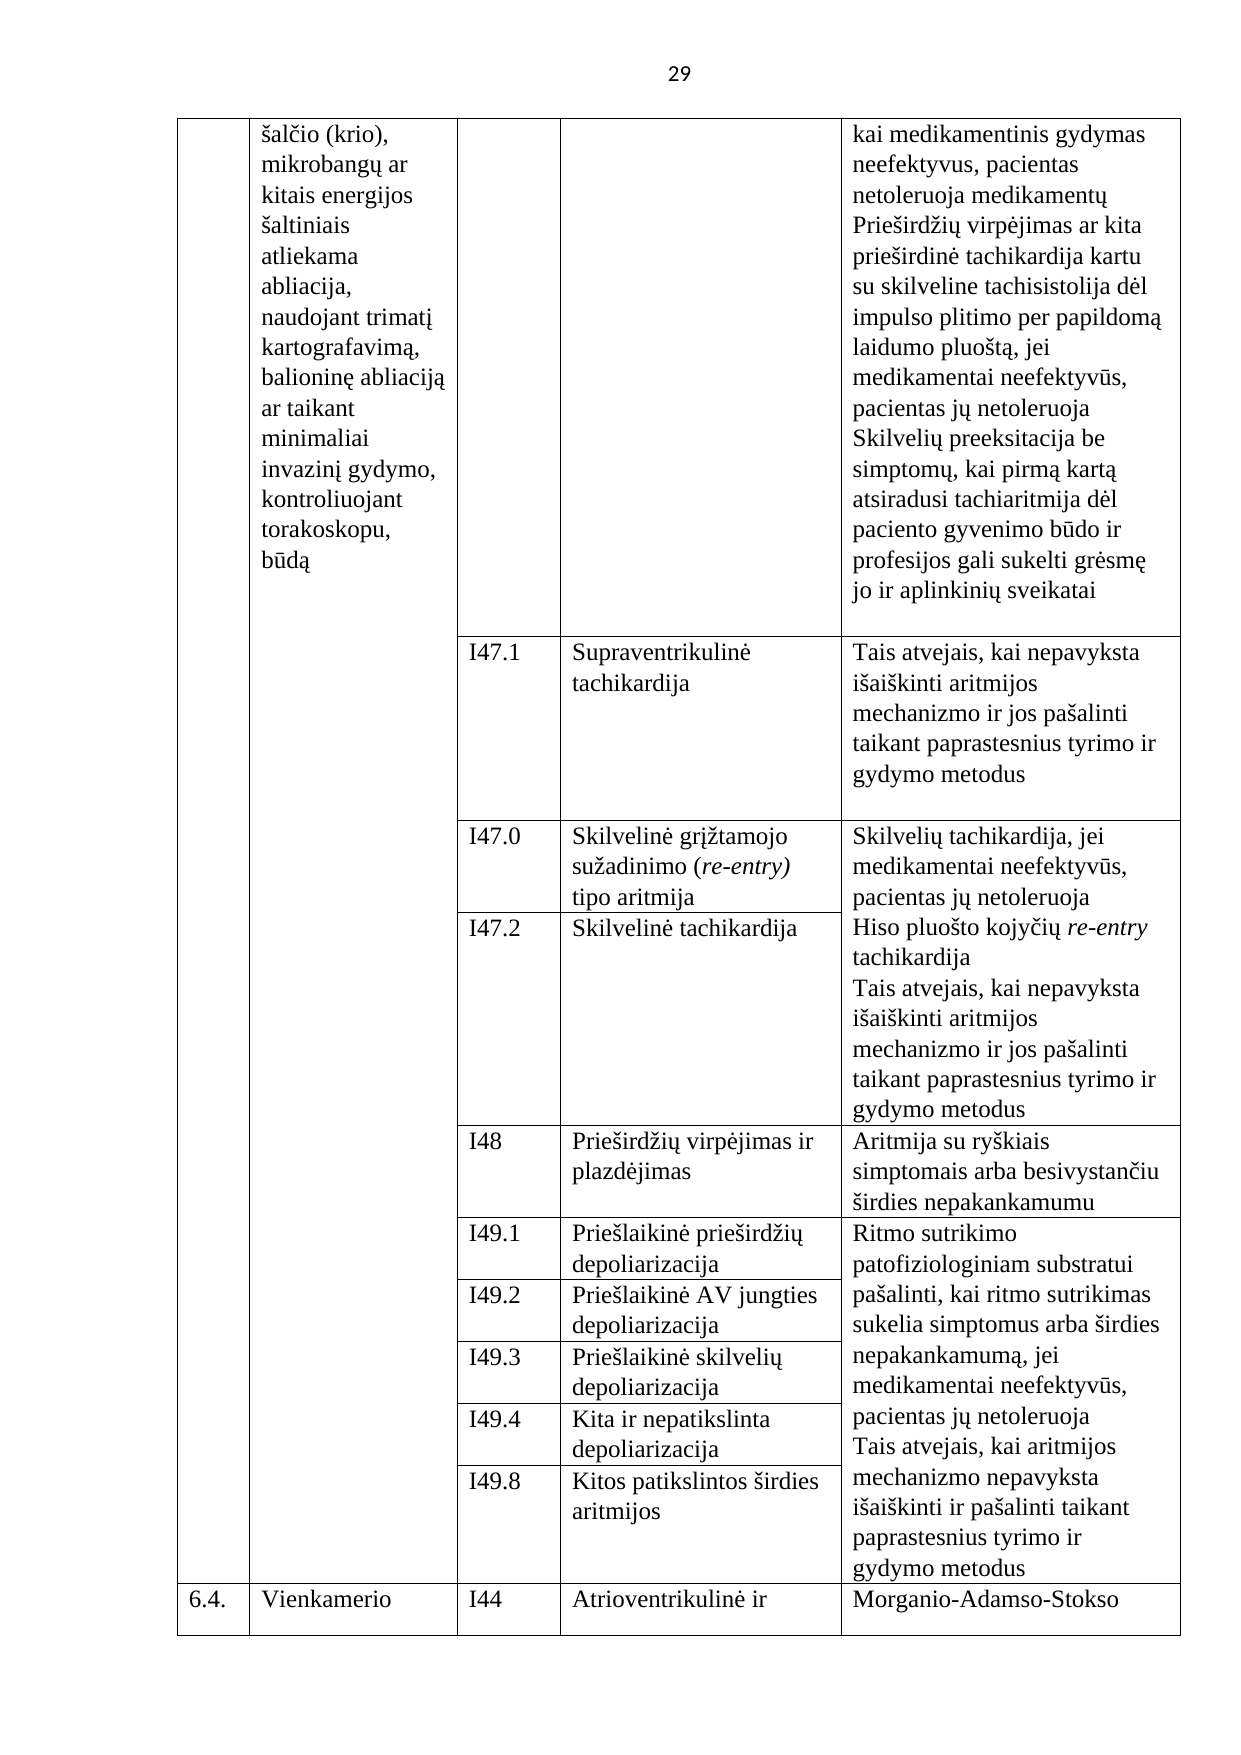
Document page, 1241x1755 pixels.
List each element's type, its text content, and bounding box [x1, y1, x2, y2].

table_cell šalčio (krio), mikrobangų ar kitais energijos šaltiniais atliekama abliacija, naudojant trimatį kartografavimą, balioninę abliaciją ar taikant minimaliai invazinį gydymo, kontroliuojant torakoskopu, būdą [250, 119, 457, 1583]
table_cell Aritmija su ryškiais simptomais arba besivystančiu širdies nepakankamumu [842, 1126, 1180, 1217]
table_cell Priešlaikinė skilvelių depoliarizacija [561, 1342, 841, 1403]
table_cell Ritmo sutrikimo patofiziologiniam substratui pašalinti, kai ritmo sutrikimas sukelia simptomus arba širdies nepakankamumą, jei medikamentai neefektyvūs, pacientas jų netoleruoja Tais atvejais, kai aritmijos mechanizmo nepavyksta išaiškinti ir pašalinti taikant paprastesnius tyrimo ir gydymo metodus [842, 1218, 1180, 1583]
table_cell Skilvelių tachikardija, jei medikamentai neefektyvūs, pacientas jų netoleruoja Hiso pluošto kojyčių re-entry tachikardija Tais atvejais, kai nepavyksta išaiškinti aritmijos mechanizmo ir jos pašalinti taikant paprastesnius tyrimo ir gydymo metodus [842, 821, 1180, 1125]
table_cell I47.1 [458, 637, 560, 820]
table_cell I48 [458, 1126, 560, 1217]
table_cell Priešlaikinė prieširdžių depoliarizacija [561, 1218, 841, 1279]
table_cell Kitos patikslintos širdies aritmijos [561, 1466, 841, 1583]
table_cell Prieširdžių virpėjimas ir plazdėjimas [561, 1126, 841, 1217]
table_cell 6.4. [178, 1584, 249, 1635]
table_cell I47.0 [458, 821, 560, 912]
table_cell Skilvelinė tachikardija [561, 913, 841, 1125]
table_cell I49.4 [458, 1404, 560, 1465]
table_cell Atrioventrikulinė ir [561, 1584, 841, 1635]
table_cell I49.8 [458, 1466, 560, 1583]
table_cell Vienkamerio [250, 1584, 457, 1635]
table_cell I49.1 [458, 1218, 560, 1279]
table_cell kai medikamentinis gydymas neefektyvus, pacientas netoleruoja medikamentų Prieširdžių virpėjimas ar kita prieširdinė tachikardija kartu su skilveline tachisistolija dėl impulso plitimo per papildomą laidumo pluoštą, jei medikamentai neefektyvūs, pacientas jų netoleruoja Skilvelių preeksitacija be simptomų, kai pirmą kartą atsiradusi tachiaritmija dėl paciento gyvenimo būdo ir profesijos gali sukelti grėsmę jo ir aplinkinių sveikatai [842, 119, 1180, 636]
table_cell Morganio-Adamso-Stokso [842, 1584, 1180, 1635]
table_cell Supraventrikulinė tachikardija [561, 637, 841, 820]
table_cell [458, 119, 560, 636]
table_cell Skilvelinė grįžtamojo sužadinimo (re-entry) tipo aritmija [561, 821, 841, 912]
table_cell I47.2 [458, 913, 560, 1125]
table_cell I49.2 [458, 1280, 560, 1341]
table_cell [561, 119, 841, 636]
table_cell Tais atvejais, kai nepavyksta išaiškinti aritmijos mechanizmo ir jos pašalinti taikant paprastesnius tyrimo ir gydymo metodus [842, 637, 1180, 820]
table_cell Priešlaikinė AV jungties depoliarizacija [561, 1280, 841, 1341]
table_cell [178, 119, 249, 1583]
table_cell I49.3 [458, 1342, 560, 1403]
table_cell I44 [458, 1584, 560, 1635]
table_cell Kita ir nepatikslinta depoliarizacija [561, 1404, 841, 1465]
